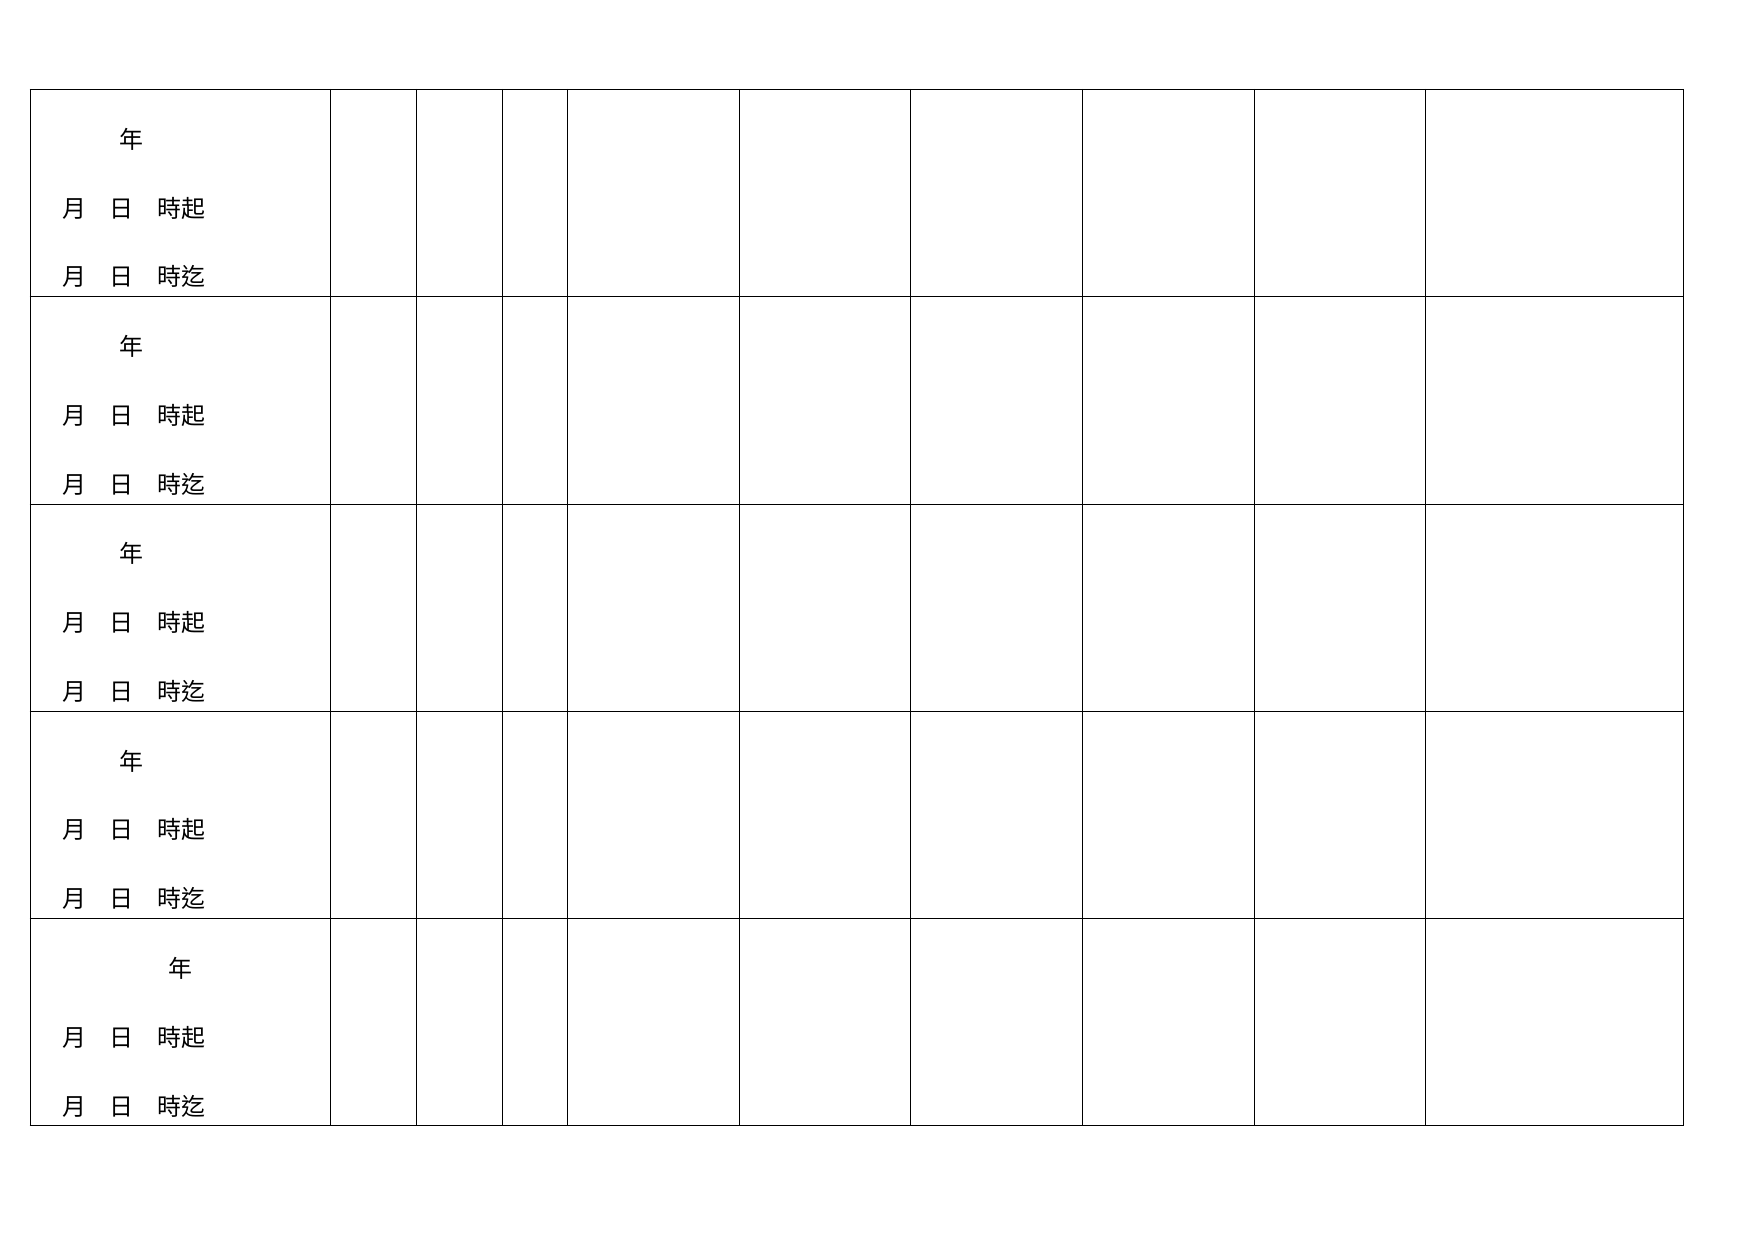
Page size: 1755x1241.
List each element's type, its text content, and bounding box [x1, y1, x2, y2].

table_cell 年 月 日 時起 月 日 時迄 [31, 90, 330, 296]
table_cell [503, 297, 567, 503]
table_cell [417, 90, 502, 296]
table_cell [568, 919, 739, 1125]
table_cell [1255, 712, 1425, 918]
table_cell [503, 505, 567, 711]
table_cell [503, 712, 567, 918]
table_cell [568, 90, 739, 296]
table_cell 年 月 日 時起 月 日 時迄 [31, 712, 330, 918]
table_cell [740, 712, 910, 918]
table_cell [740, 90, 910, 296]
table_cell [417, 297, 502, 503]
table_cell [331, 712, 416, 918]
table_cell [1255, 90, 1425, 296]
table_cell [503, 90, 567, 296]
table_cell 年 月 日 時起 月 日 時迄 [31, 919, 330, 1125]
table_cell [911, 90, 1082, 296]
table_cell [331, 505, 416, 711]
table_cell [911, 712, 1082, 918]
table_cell [417, 919, 502, 1125]
table_cell [740, 297, 910, 503]
table_cell [568, 712, 739, 918]
table_cell 年 月 日 時起 月 日 時迄 [31, 505, 330, 711]
table_cell [568, 297, 739, 503]
table_cell [568, 505, 739, 711]
table_cell [331, 297, 416, 503]
table_cell [503, 919, 567, 1125]
table_cell [1426, 712, 1683, 918]
table_cell [1083, 712, 1254, 918]
table_cell [1426, 505, 1683, 711]
table_cell [1426, 919, 1683, 1125]
table_cell [911, 505, 1082, 711]
table_cell [1255, 919, 1425, 1125]
table_cell [911, 919, 1082, 1125]
table_cell [1083, 505, 1254, 711]
table_cell [911, 297, 1082, 503]
table_cell [1083, 90, 1254, 296]
table_cell [331, 90, 416, 296]
table_cell 年 月 日 時起 月 日 時迄 [31, 297, 330, 503]
table_cell [417, 505, 502, 711]
table_cell [331, 919, 416, 1125]
table_cell [1426, 297, 1683, 503]
table_cell [417, 712, 502, 918]
table_cell [1255, 505, 1425, 711]
table_cell [1083, 297, 1254, 503]
table_cell [1255, 297, 1425, 503]
table_cell [740, 505, 910, 711]
table_cell [1083, 919, 1254, 1125]
table_cell [1426, 90, 1683, 296]
table_cell [740, 919, 910, 1125]
